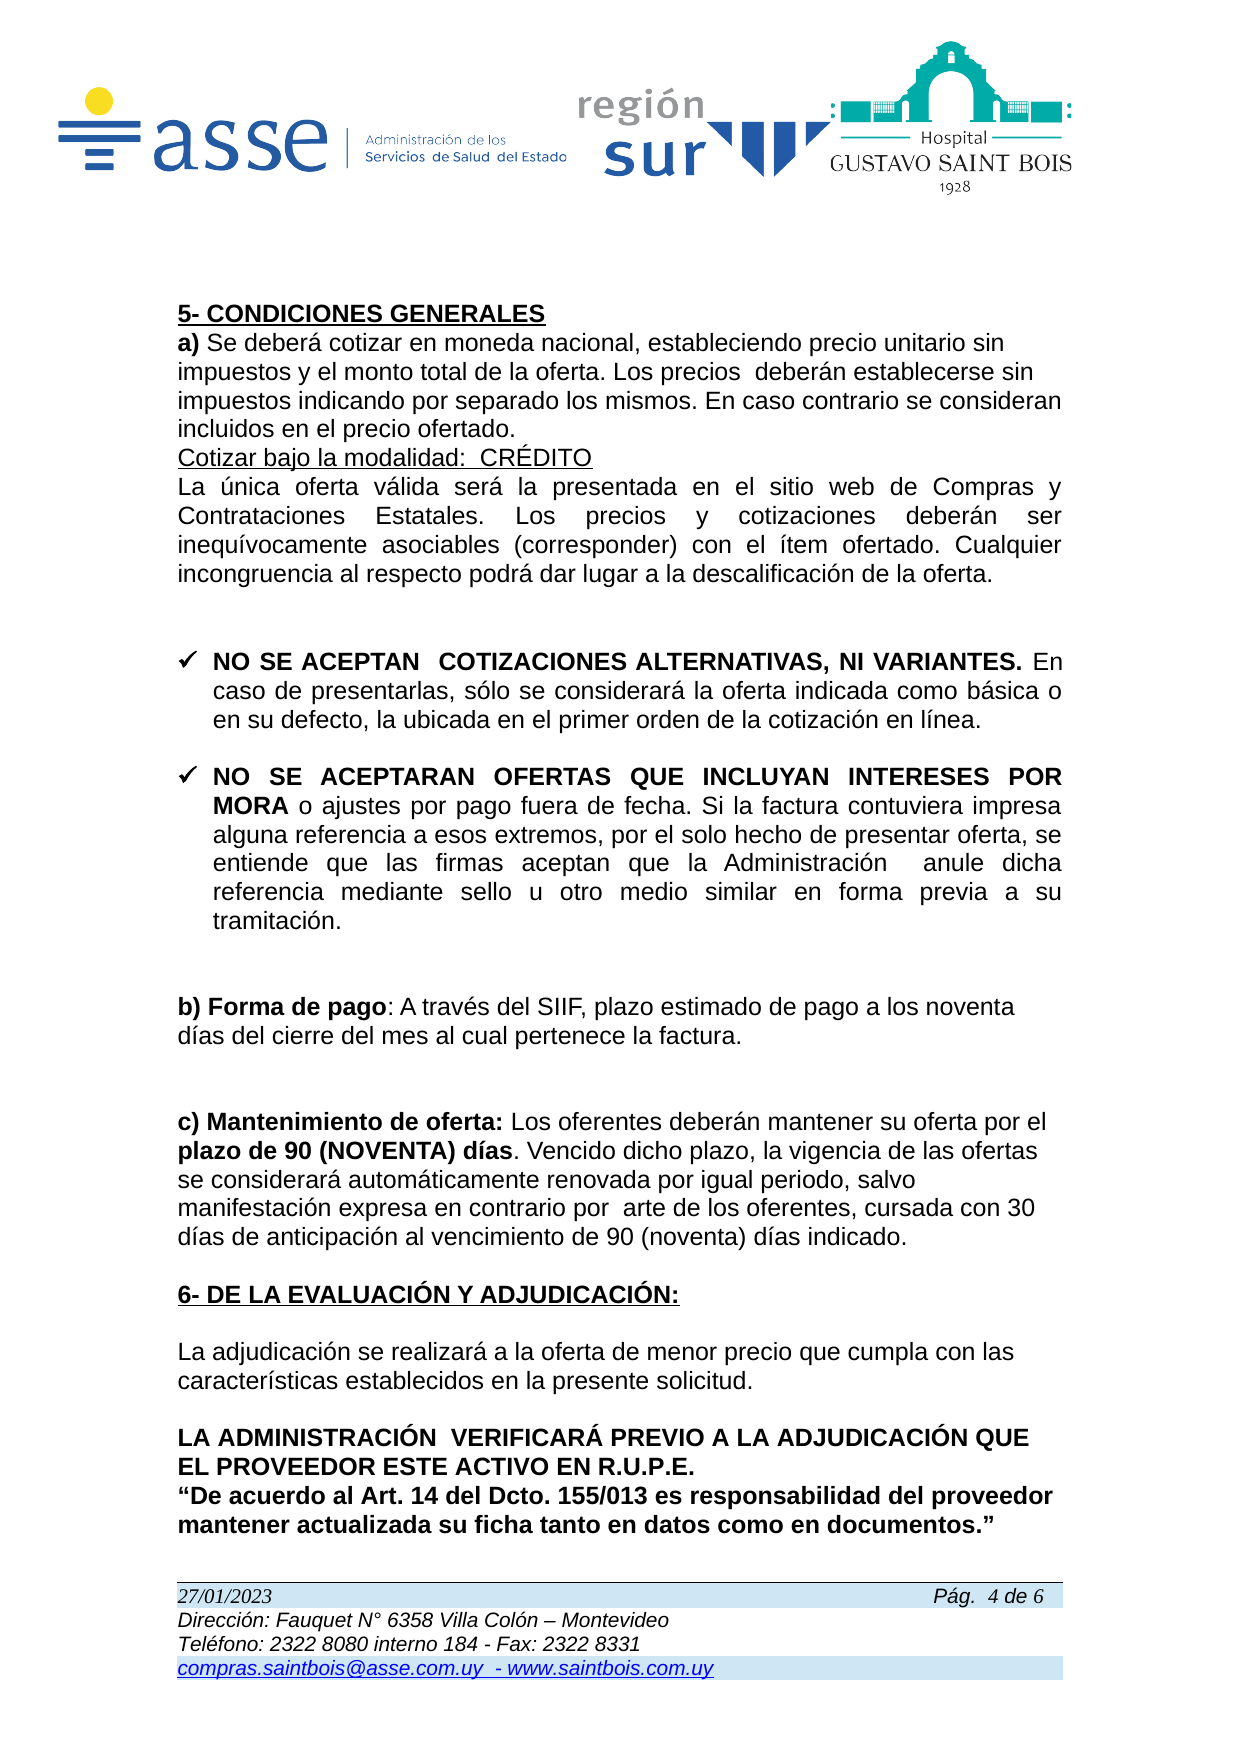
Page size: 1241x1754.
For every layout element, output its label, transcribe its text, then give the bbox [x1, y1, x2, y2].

text Cotizar bajo la modalidad: CRÉDITO [177, 443, 1063, 472]
text La única oferta válida será la presentada en el sitio web de Compras y Contrataciones Estatales. Los precios y cotizaciones deberán ser inequívocamente asociables (corresponder) con el ítem ofertado. Cualquier incongruencia al respecto podrá dar lugar a la descalificación de la oferta. [177, 472, 1063, 589]
picture [578, 41, 1072, 195]
picture [58, 87, 567, 172]
text LA ADMINISTRACIÓN VERIFICARÁ PREVIO A LA ADJUDICACIÓN QUE EL PROVEEDOR ESTE ACTIVO EN R.U.P.E. “De acuerdo al Art. 14 del Dcto. 155/013 es responsabilidad del proveedor mantener actualizada su ficha tanto en datos como en documentos.” [177, 1423, 1063, 1538]
text La adjudicación se realizará a la oferta de menor precio que cumpla con las características establecidos en la presente solicitud. [177, 1337, 1063, 1395]
text 6- DE LA EVALUACIÓN Y ADJUDICACIÓN: [177, 1280, 1063, 1337]
text c) Mantenimiento de oferta: Los oferentes deberán mantener su oferta por el plazo de 90 (NOVENTA) días. Vencido dicho plazo, la vigencia de las ofertas se considerará automáticamente renovada por igual periodo, salvo manifestación expresa en contrario por arte de los oferentes, cursada con 30 días de anticipación al vencimiento de 90 (noventa) días indicado. [177, 1107, 1063, 1251]
text b) Forma de pago: A través del SIIF, plazo estimado de pago a los noventa días del cierre del mes al cual pertenece la factura. [177, 992, 1063, 1050]
list NO SE ACEPTAN COTIZACIONES ALTERNATIVAS, NI VARIANTES. En caso de presentarlas, sólo se considerará la oferta indicada como básica o en su defecto, la ubicada en el primer orden de la cotización en línea. [177, 647, 1063, 733]
list NO SE ACEPTARAN OFERTAS QUE INCLUYAN INTERESES POR MORA o ajustes por pago fuera de fecha. Si la factura contuviera impresa alguna referencia a esos extremos, por el solo hecho de presentar oferta, se entiende que las firmas aceptan que la Administración anule dicha referencia mediante sello u otro medio similar en forma previa a su tramitación. [177, 762, 1063, 935]
text 5- CONDICIONES GENERALES a) Se deberá cotizar en moneda nacional, estableciendo precio unitario sin impuestos y el monto total de la oferta. Los precios deberán establecerse sin impuestos indicando por separado los mismos. En caso contrario se consideran incluidos en el precio ofertado. [177, 299, 1063, 443]
